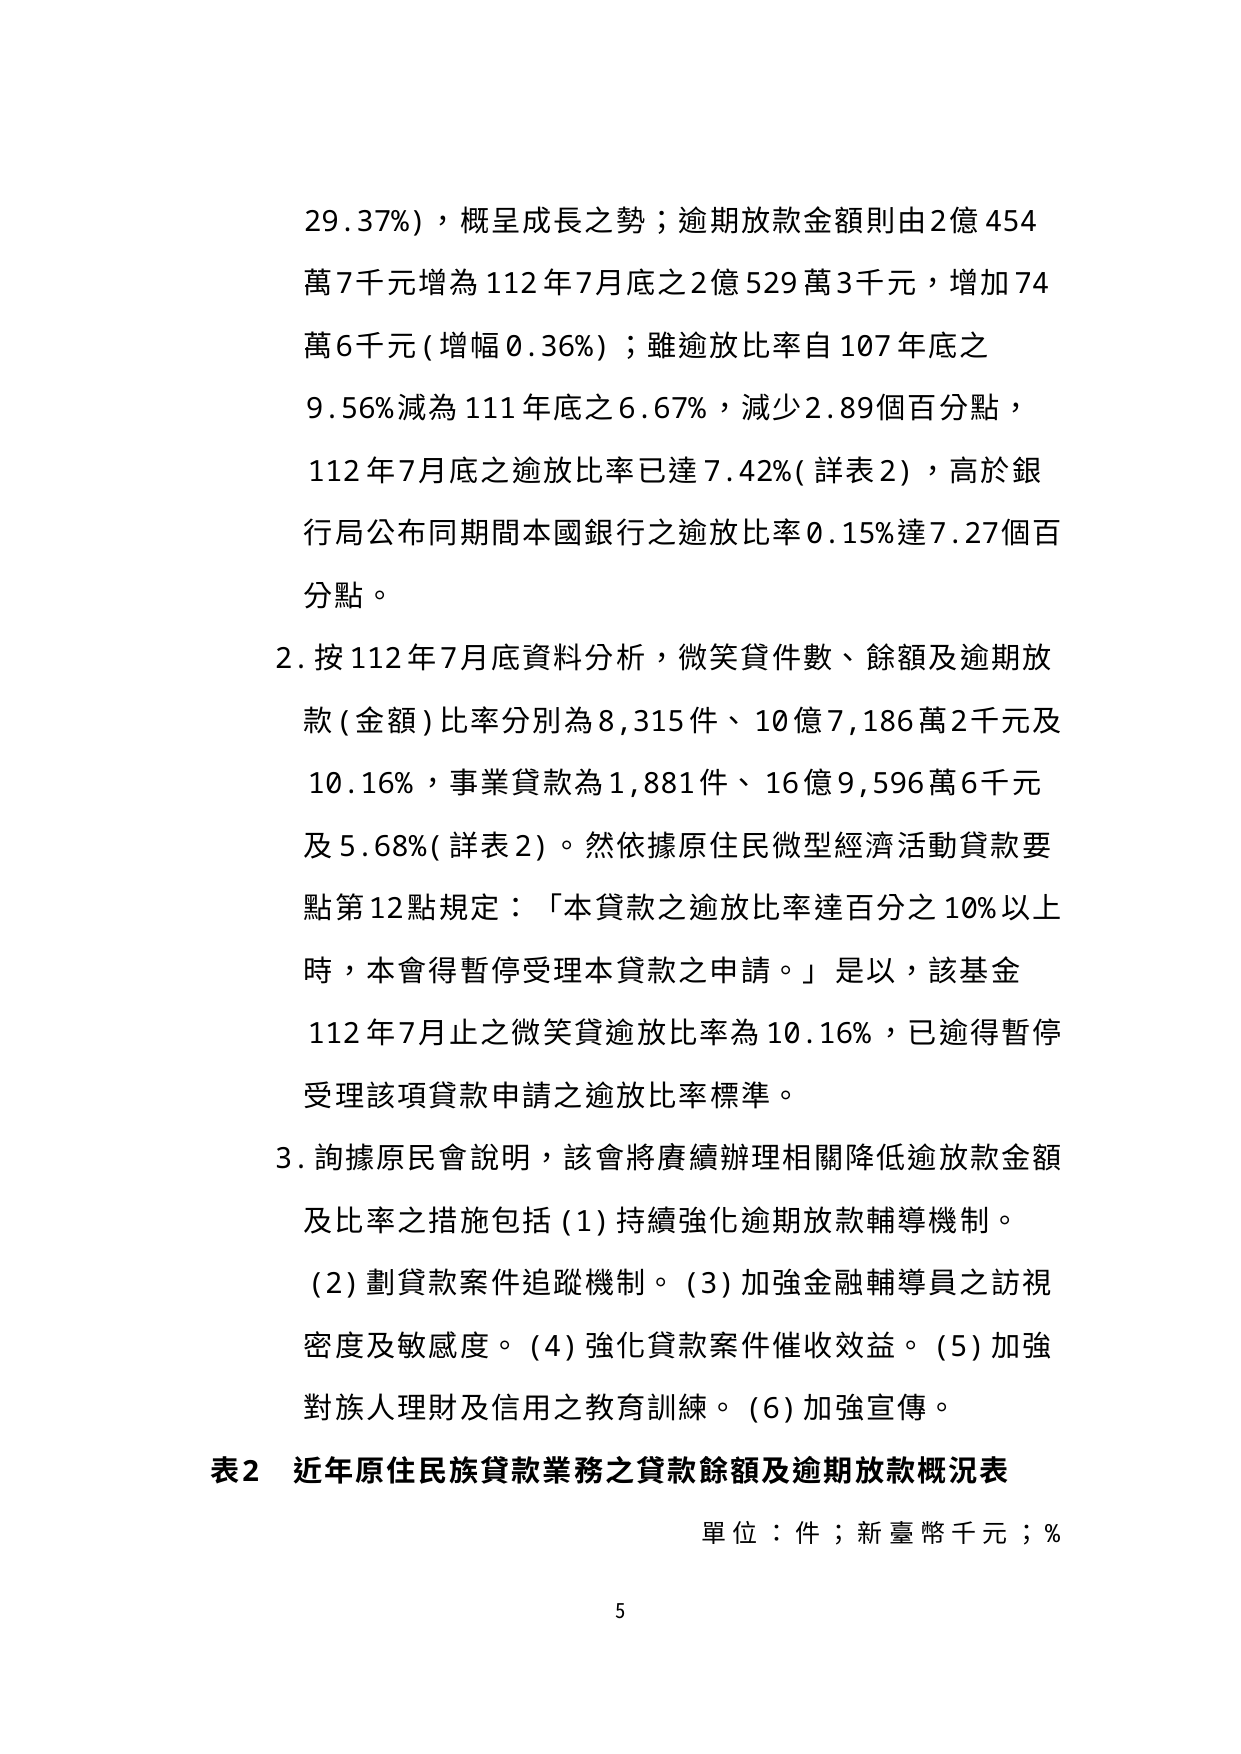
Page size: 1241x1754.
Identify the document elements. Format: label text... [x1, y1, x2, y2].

text 2.按112年7月底資料分析，微笑貸件數、餘額及逾期放款(金額)比率分別為8,315件、10億7,186萬2千元及10.16%，事業貸款為1,881件、16億9,596萬6千元及5.68%(詳表2)。然依據原住民微型經濟活動貸款要點第12點規定：「本貸款之逾放比率達百分之10%以上時，本會得暫停受理本貸款之申請。」是以，該基金112年7月止之微笑貸逾放比率為10.16%，已逾得暫停受理該項貸款申請之逾放比率標準。 [266, 615, 1063, 1115]
text 單位：件；新臺幣千元；% [177, 1490, 1063, 1552]
text 表2 近年原住民族貸款業務之貸款餘額及逾期放款概況表 [207, 1427, 1063, 1490]
text 29.37%)，概呈成長之勢；逾期放款金額則由2億454萬7千元增為112年7月底之2億529萬3千元，增加74萬6千元(增幅0.36%)；雖逾放比率自107年底之9.56%減為111年底之6.67%，減少2.89個百分點，112年7月底之逾放比率已達7.42%(詳表2)，高於銀行局公布同期間本國銀行之逾放比率0.15%達7.27個百分點。 [266, 177, 1063, 615]
text 3.詢據原民會說明，該會將賡續辦理相關降低逾放款金額及比率之措施包括(1)持續強化逾期放款輔導機制。(2)劃貸款案件追蹤機制。(3)加強金融輔導員之訪視密度及敏感度。(4)強化貸款案件催收效益。(5)加強對族人理財及信用之教育訓練。(6)加強宣傳。 [266, 1115, 1063, 1427]
